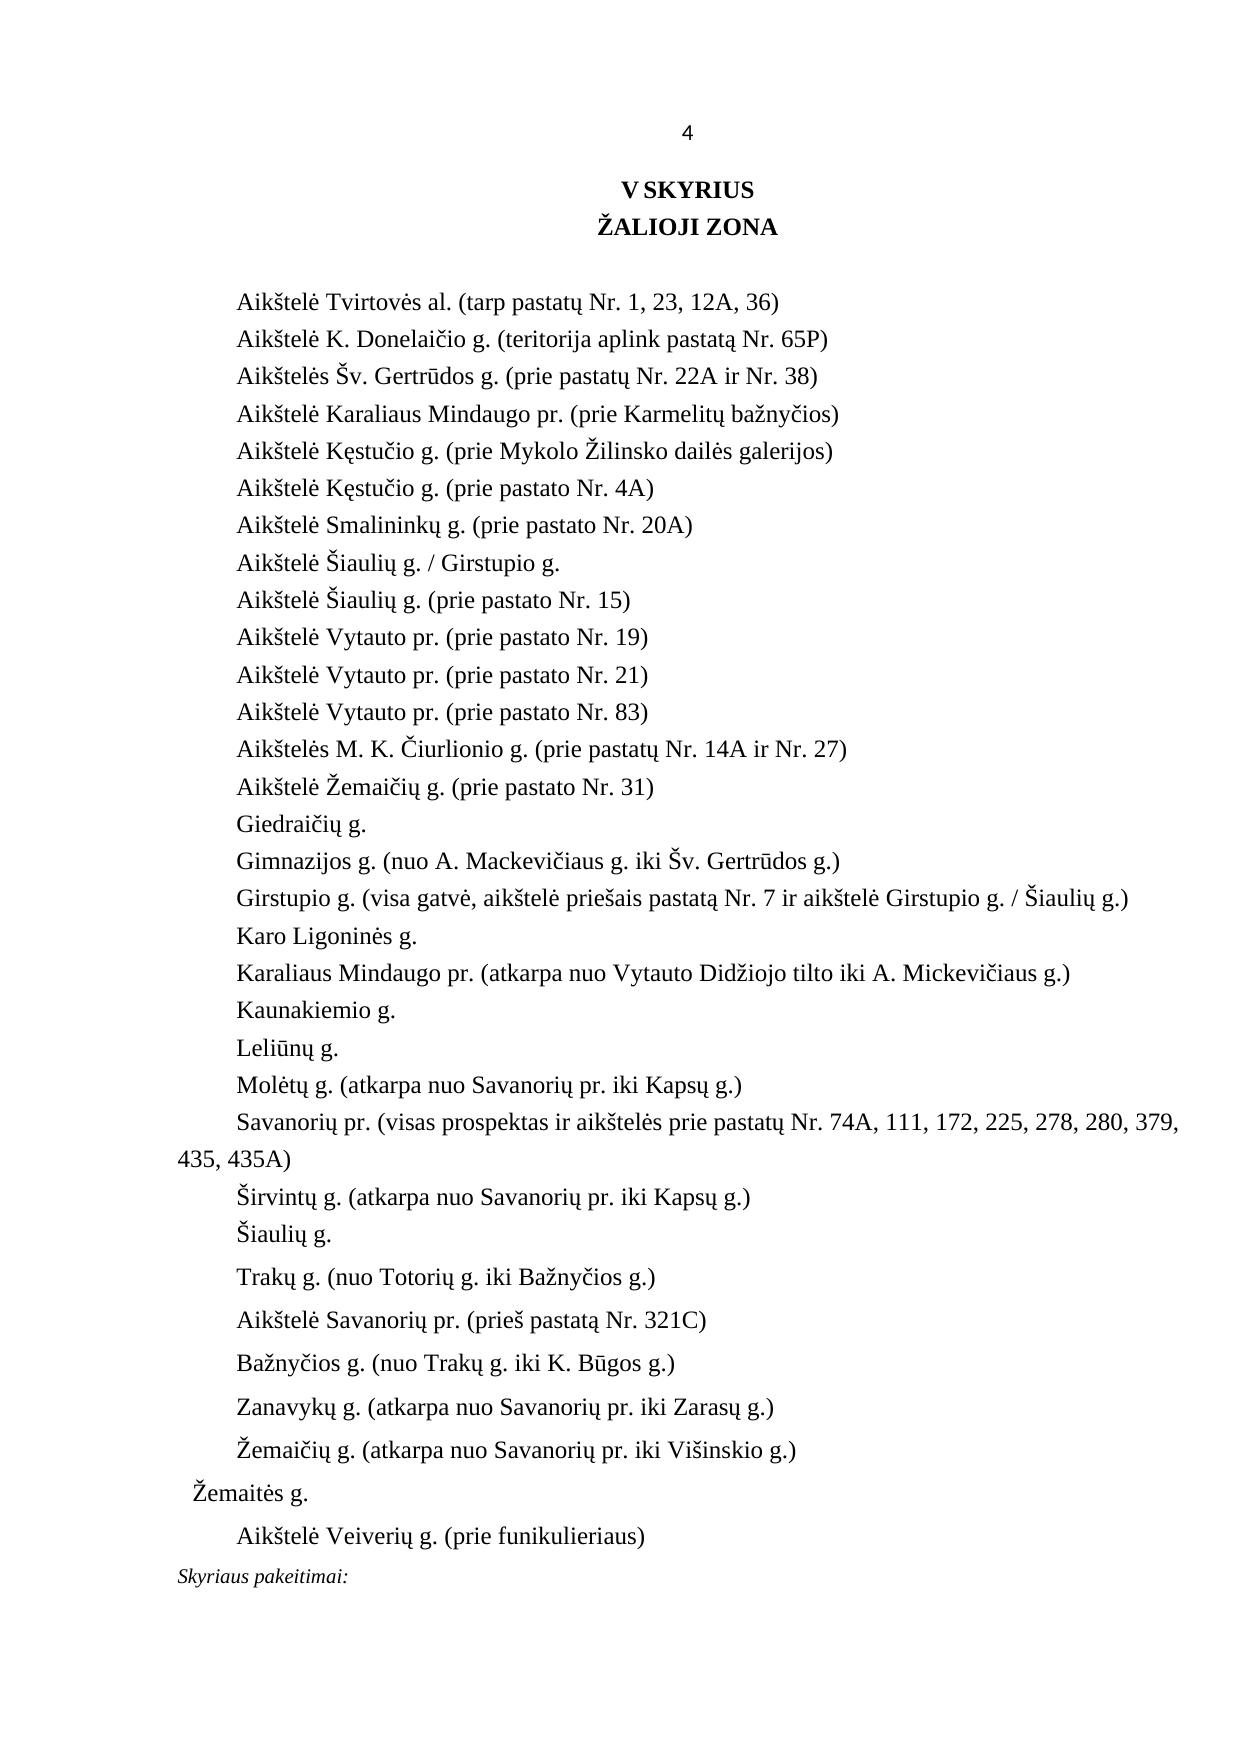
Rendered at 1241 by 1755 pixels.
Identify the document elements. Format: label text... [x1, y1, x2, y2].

text Aikštelė Vytauto pr. (prie pastato Nr. 21) [177, 660, 1198, 688]
text Girstupio g. (visa gatvė, aikštelė priešais pastatą Nr. 7 ir aikštelė Girstupio g. / Šiaulių g.) [177, 883, 1198, 912]
text Bažnyčios g. (nuo Trakų g. iki K. Būgos g.) [177, 1348, 1198, 1377]
text Aikštelė Šiaulių g. (prie pastato Nr. 15) [177, 585, 1198, 614]
text Kaunakiemio g. [177, 995, 1198, 1024]
text Skyriaus pakeitimai: [177, 1564, 1198, 1588]
text Giedraičių g. [177, 809, 1198, 838]
text Širvintų g. (atkarpa nuo Savanorių pr. iki Kapsų g.) [177, 1182, 1198, 1211]
text Aikštelė Kęstučio g. (prie pastato Nr. 4A) [177, 473, 1198, 502]
text Žemaičių g. (atkarpa nuo Savanorių pr. iki Višinskio g.) [177, 1435, 1198, 1463]
text V SKYRIUS [177, 175, 1198, 204]
text ŽALIOJI ZONA [177, 212, 1198, 241]
text Zanavykų g. (atkarpa nuo Savanorių pr. iki Zarasų g.) [177, 1392, 1198, 1420]
text Aikštelės M. K. Čiurlionio g. (prie pastatų Nr. 14A ir Nr. 27) [177, 734, 1198, 763]
text Leliūnų g. [177, 1033, 1198, 1061]
text Karaliaus Mindaugo pr. (atkarpa nuo Vytauto Didžiojo tilto iki A. Mickevičiaus g.) [177, 958, 1198, 987]
text Aikštelė Kęstučio g. (prie Mykolo Žilinsko dailės galerijos) [177, 436, 1198, 465]
text Aikštelė Karaliaus Mindaugo pr. (prie Karmelitų bažnyčios) [177, 399, 1198, 427]
text Šiaulių g. [177, 1219, 1198, 1248]
text Aikštelė Žemaičių g. (prie pastato Nr. 31) [177, 772, 1198, 800]
text Trakų g. (nuo Totorių g. iki Bažnyčios g.) [177, 1262, 1198, 1291]
text Gimnazijos g. (nuo A. Mackevičiaus g. iki Šv. Gertrūdos g.) [177, 846, 1198, 875]
text Aikštelė Savanorių pr. (prieš pastatą Nr. 321C) [177, 1305, 1198, 1334]
text Aikštelės Šv. Gertrūdos g. (prie pastatų Nr. 22A ir Nr. 38) [177, 361, 1198, 390]
text Aikštelė Tvirtovės al. (tarp pastatų Nr. 1, 23, 12A, 36) [177, 287, 1198, 316]
text Molėtų g. (atkarpa nuo Savanorių pr. iki Kapsų g.) [177, 1070, 1198, 1099]
text Aikštelė Šiaulių g. / Girstupio g. [177, 548, 1198, 577]
text Aikštelė Smalininkų g. (prie pastato Nr. 20A) [177, 511, 1198, 539]
text Žemaitės g. [177, 1478, 1198, 1507]
text Aikštelė Vytauto pr. (prie pastato Nr. 19) [177, 622, 1198, 651]
text Karo Ligoninės g. [177, 921, 1198, 949]
text Savanorių pr. (visas prospektas ir aikštelės prie pastatų Nr. 74A, 111, 172, 225, 278, 280, 379, 435, 435A) [177, 1107, 1198, 1173]
text Aikštelė Veiverių g. (prie funikulieriaus) [177, 1521, 1198, 1550]
text Aikštelė K. Donelaičio g. (teritorija aplink pastatą Nr. 65P) [177, 324, 1198, 353]
text Aikštelė Vytauto pr. (prie pastato Nr. 83) [177, 697, 1198, 726]
